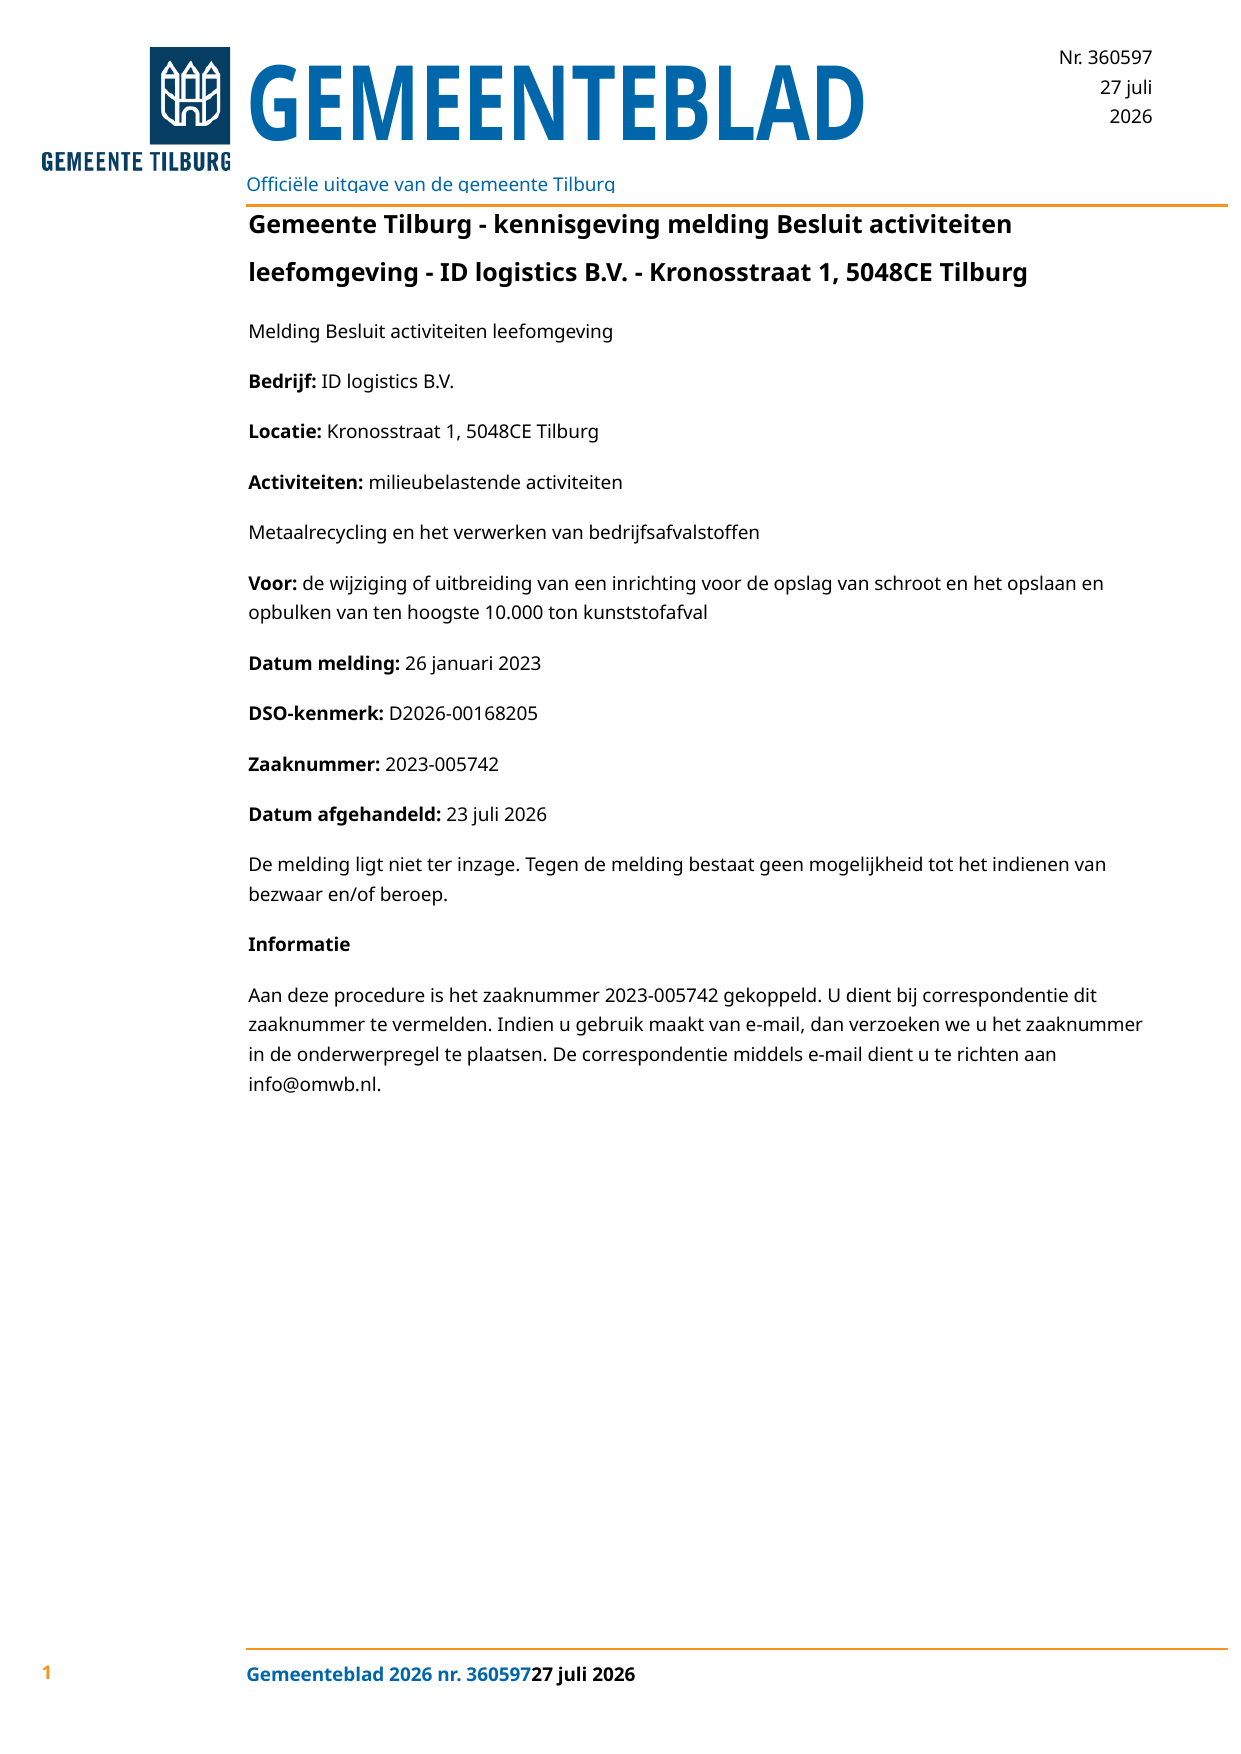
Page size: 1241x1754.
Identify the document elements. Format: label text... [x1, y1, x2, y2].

text Zaaknummer: 2023-005742 [248, 751, 1152, 777]
text Melding Besluit activiteiten leefomgeving [248, 318, 1152, 344]
text Informatie [248, 932, 1152, 957]
text Locatie: Kronosstraat 1, 5048CE Tilburg [248, 419, 1152, 444]
text Datum afgehandeld: 23 juli 2026 [248, 801, 1152, 827]
text De melding ligt niet ter inzage. Tegen de melding bestaat geen mogelijkheid tot het indienen van bezwaar en/of beroep. [248, 852, 1152, 907]
text Metaalrecycling en het verwerken van bedrijfsafvalstoffen [248, 519, 1152, 545]
text Datum melding: 26 januari 2023 [248, 650, 1152, 676]
text Aan deze procedure is het zaaknummer 2023-005742 gekoppeld. U dient bij correspondentie dit zaaknummer te vermelden. Indien u gebruik maakt van e-mail, dan verzoeken we u het zaaknummer in de onderwerpregel te plaatsen. De correspondentie middels e-mail dient u te richten aan info@omwb.nl. [248, 982, 1152, 1097]
text Gemeente Tilburg - kennisgeving melding Besluit activiteiten leefomgeving - ID logistics B.V. - Kronosstraat 1, 5048CE Tilburg [248, 207, 1152, 288]
picture [41, 47, 231, 172]
text Activiteiten: milieubelastende activiteiten [248, 469, 1152, 495]
text Voor: de wijziging of uitbreiding van een inrichting voor de opslag van schroot en het opslaan en opbulken van ten hoogste 10.000 ton kunststofafval [248, 570, 1152, 625]
text DSO-kenmerk: D2026-00168205 [248, 700, 1152, 726]
text Bedrijf: ID logistics B.V. [248, 368, 1152, 394]
